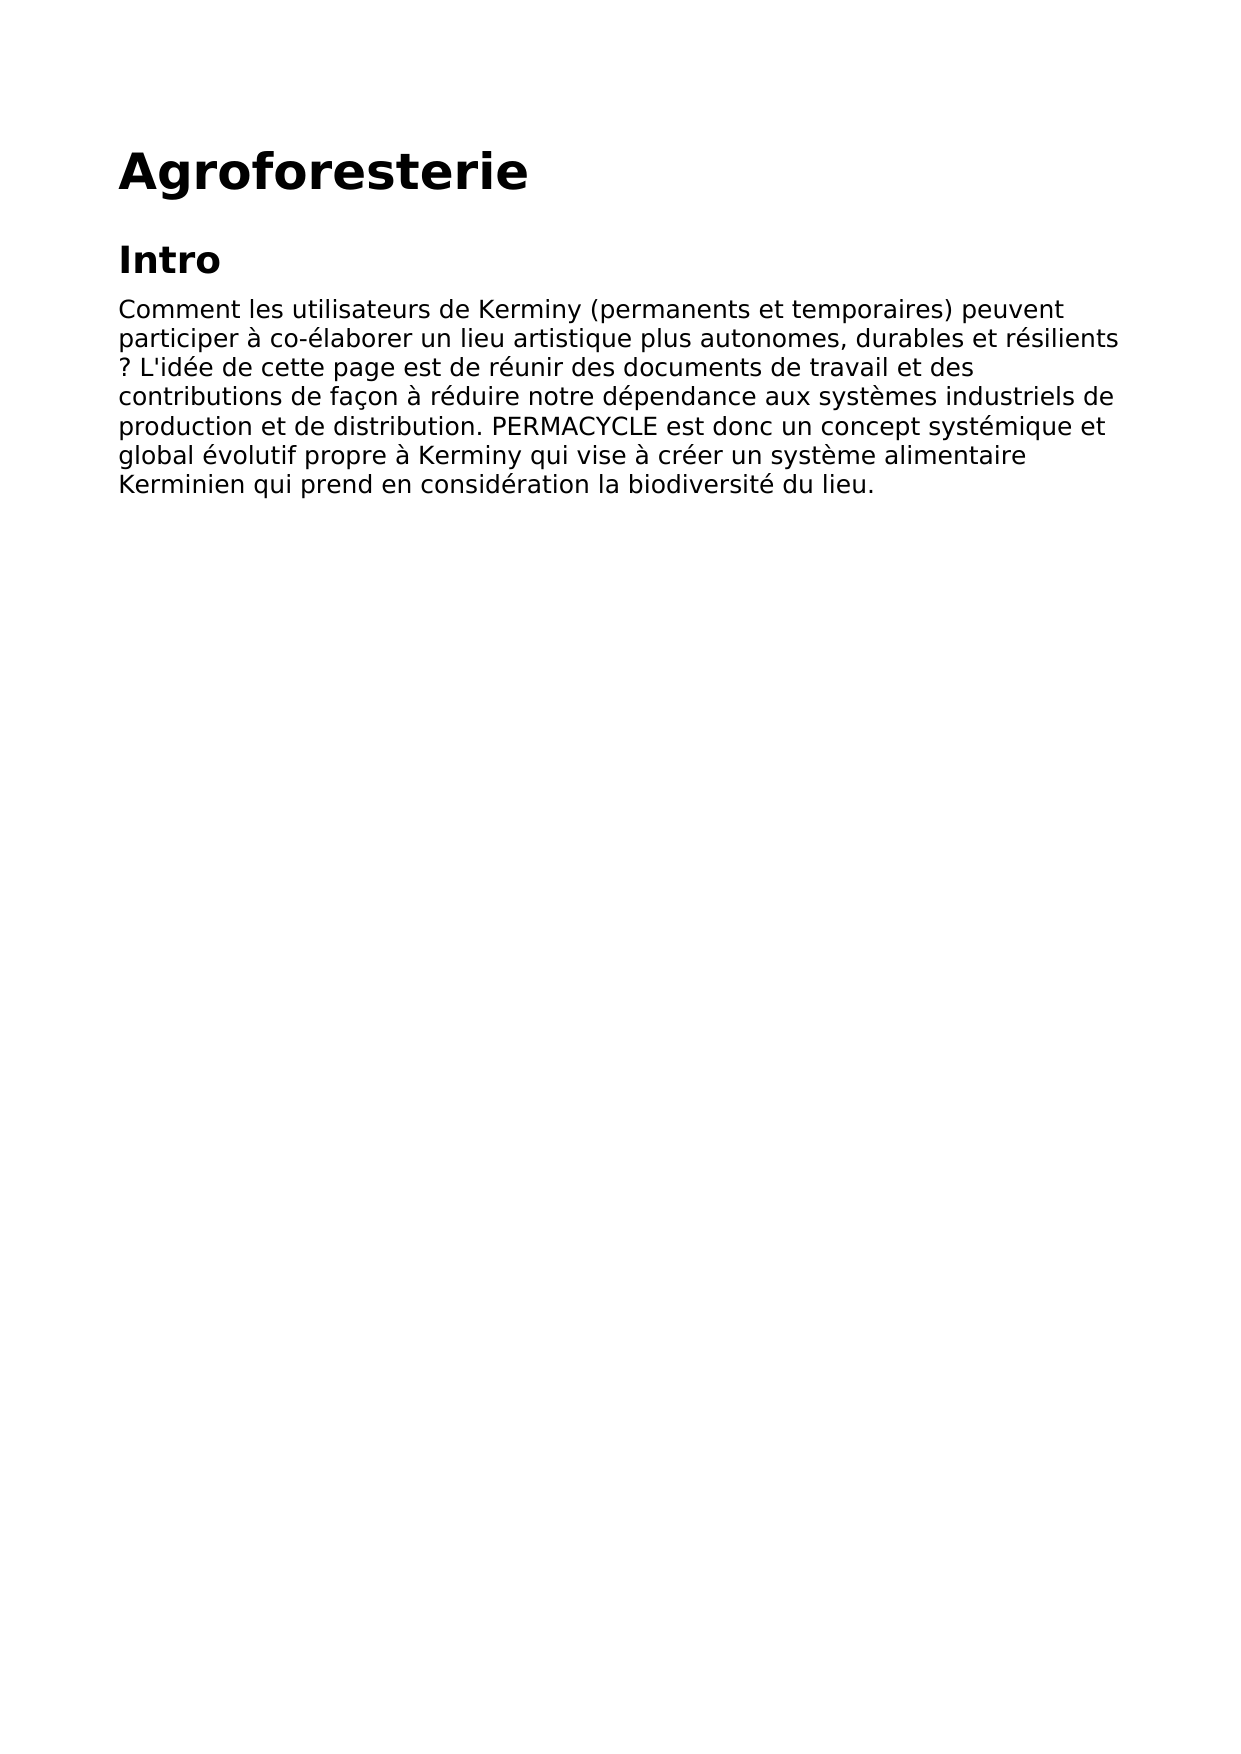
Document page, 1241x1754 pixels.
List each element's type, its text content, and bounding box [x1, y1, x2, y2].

text Comment les utilisateurs de Kerminy (permanents et temporaires) peuvent participer à co-élaborer un lieu artistique plus autonomes, durables et résilients ? L'idée de cette page est de réunir des documents de travail et des contributions de façon à réduire notre dépendance aux systèmes industriels de production et de distribution. PERMACYCLE est donc un concept systémique et global évolutif propre à Kerminy qui vise à créer un système alimentaire Kerminien qui prend en considération la biodiversité du lieu. [118, 295, 1122, 499]
subtitle Intro [118, 239, 1122, 282]
subtitle Agroforesterie [118, 143, 1122, 201]
